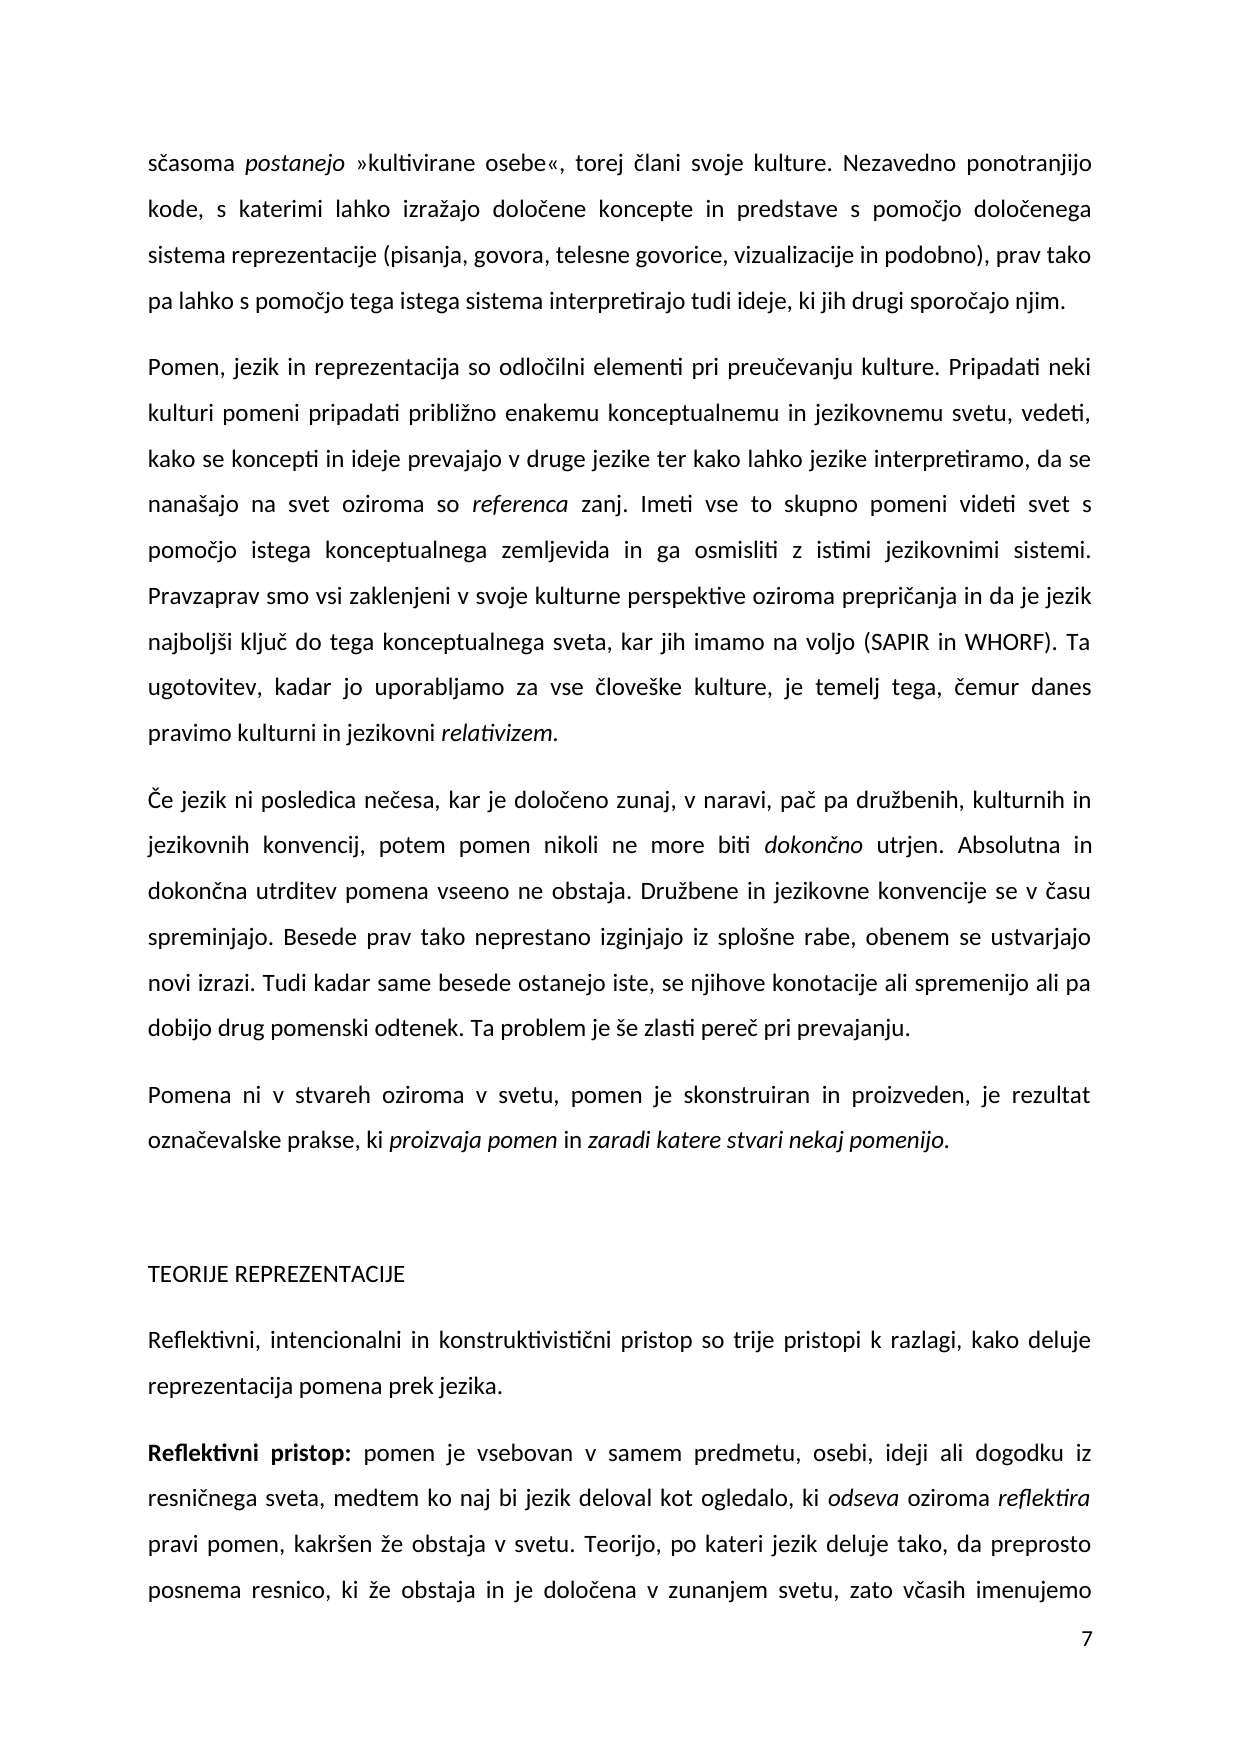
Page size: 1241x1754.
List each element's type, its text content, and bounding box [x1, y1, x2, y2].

text Reflektivni pristop: pomen je vsebovan v samem predmetu, osebi, ideji ali dogodku iz resničnega sveta, medtem ko naj bi jezik deloval kot ogledalo, ki odseva oziroma reflektira pravi pomen, kakršen že obstaja v svetu. Teorijo, po kateri jezik deluje tako, da preprosto posnema resnico, ki že obstaja in je določena v zunanjem svetu, zato včasih imenujemo [148, 1437, 1093, 1604]
text sčasoma postanejo »kultivirane osebe«, torej člani svoje kulture. Nezavedno ponotranjijo kode, s katerimi lahko izražajo določene koncepte in predstave s pomočjo določenega sistema reprezentacije (pisanja, govora, telesne govorice, vizualizacije in podobno), prav tako pa lahko s pomočjo tega istega sistema interpretirajo tudi ideje, ki jih drugi sporočajo njim. [148, 148, 1093, 315]
text Če jezik ni posledica nečesa, kar je določeno zunaj, v naravi, pač pa družbenih, kulturnih in jezikovnih konvencij, potem pomen nikoli ne more biti dokončno utrjen. Absolutna in dokončna utrditev pomena vseeno ne obstaja. Družbene in jezikovne konvencije se v času spreminjajo. Besede prav tako neprestano izginjajo iz splošne rabe, obenem se ustvarjajo novi izrazi. Tudi kadar same besede ostanejo iste, se njihove konotacije ali spremenijo ali pa dobijo drug pomenski odtenek. Ta problem je še zlasti pereč pri prevajanju. [148, 784, 1093, 1043]
text TEORIJE REPREZENTACIJE [148, 1258, 1093, 1288]
text Reflektivni, intencionalni in konstruktivistični pristop so trije pristopi k razlagi, kako deluje reprezentacija pomena prek jezika. [148, 1324, 1093, 1401]
text Pomena ni v stvareh oziroma v svetu, pomen je skonstruiran in proizveden, je rezultat označevalske prakse, ki proizvaja pomen in zaradi katere stvari nekaj pomenijo. [148, 1079, 1093, 1155]
text Pomen, jezik in reprezentacija so odločilni elementi pri preučevanju kulture. Pripadati neki kulturi pomeni pripadati približno enakemu konceptualnemu in jezikovnemu svetu, vedeti, kako se koncepti in ideje prevajajo v druge jezike ter kako lahko jezike interpretiramo, da se nanašajo na svet oziroma so referenca zanj. Imeti vse to skupno pomeni videti svet s pomočjo istega konceptualnega zemljevida in ga osmisliti z istimi jezikovnimi sistemi. Pravzaprav smo vsi zaklenjeni v svoje kulturne perspektive oziroma prepričanja in da je jezik najboljši ključ do tega konceptualnega sveta, kar jih imamo na voljo (SAPIR in WHORF). Ta ugotovitev, kadar jo uporabljamo za vse človeške kulture, je temelj tega, čemur danes pravimo kulturni in jezikovni relativizem. [148, 351, 1093, 748]
